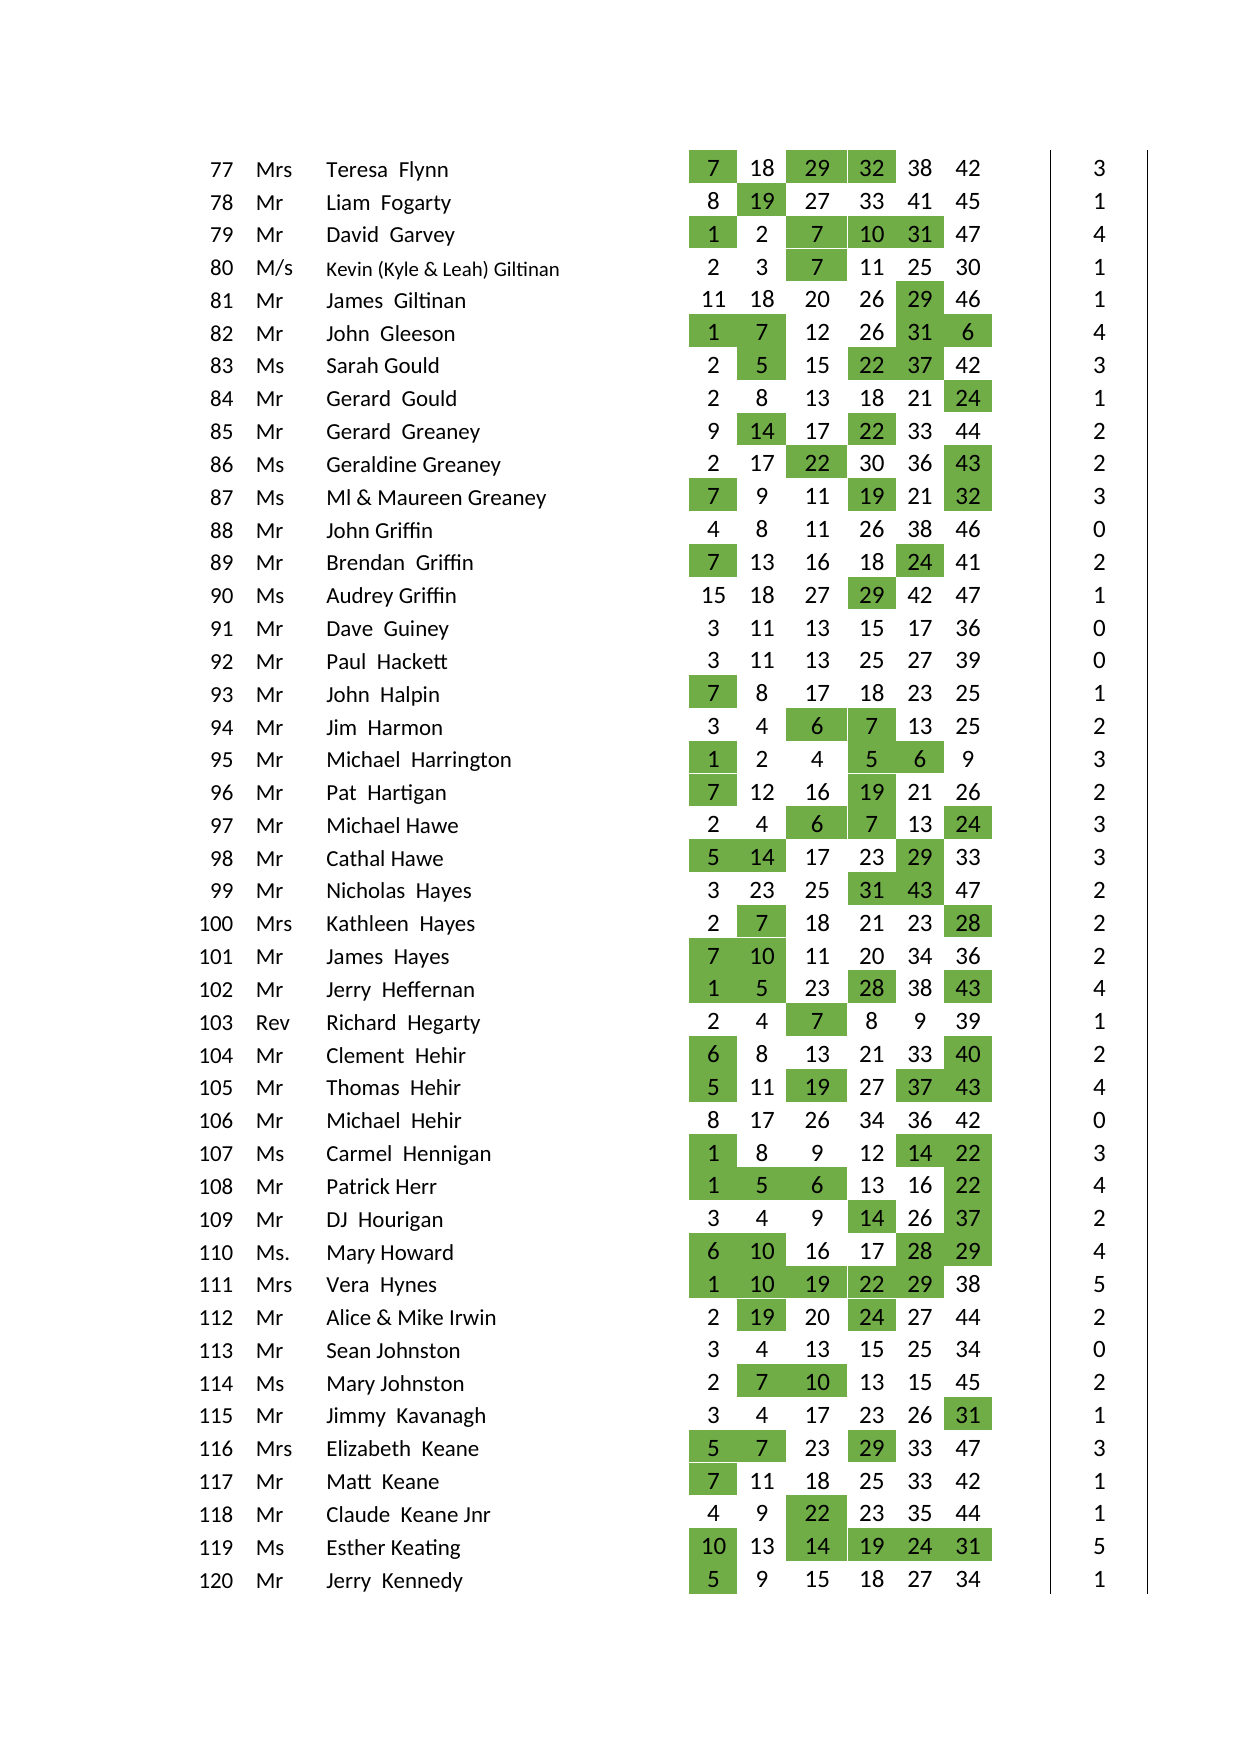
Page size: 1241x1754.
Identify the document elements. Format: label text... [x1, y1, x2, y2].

table_cell 2 [737, 741, 786, 773]
table_cell 7 [689, 774, 737, 806]
table_cell Dave Guiney [315, 609, 689, 642]
table_cell 5 [689, 1430, 737, 1462]
table_cell [992, 249, 1050, 281]
table_cell 41 [896, 183, 944, 216]
table_cell [1148, 774, 1177, 806]
table_cell 11 [737, 642, 786, 675]
table_cell Mr [244, 413, 315, 445]
table_cell 6 [786, 708, 847, 741]
table_cell 2 [1051, 872, 1147, 905]
table_cell 36 [944, 609, 992, 642]
table_cell [1148, 1200, 1177, 1233]
table_cell [1148, 347, 1177, 380]
table_cell [1148, 1364, 1177, 1397]
table_cell 113 [160, 1331, 244, 1364]
table_cell 98 [160, 839, 244, 872]
table_cell Paul Hackett [315, 642, 689, 675]
table_cell 36 [896, 1102, 944, 1134]
table_cell 41 [944, 544, 992, 577]
table_cell 15 [786, 1561, 847, 1594]
table_cell 11 [737, 1069, 786, 1102]
table_cell 16 [896, 1167, 944, 1200]
table_cell 14 [896, 1134, 944, 1167]
table_cell Gerard Gould [315, 380, 689, 412]
table_cell 99 [160, 872, 244, 905]
table_cell [1148, 1134, 1177, 1167]
table_cell Mr [244, 511, 315, 544]
table_cell 16 [786, 774, 847, 806]
table_cell 94 [160, 708, 244, 741]
table_cell 0 [1051, 511, 1147, 544]
table_cell 25 [944, 708, 992, 741]
table_cell 24 [944, 806, 992, 839]
table_cell [1148, 970, 1177, 1003]
table_cell [992, 183, 1050, 216]
table_cell Mr [244, 1299, 315, 1331]
table_cell Mr [244, 642, 315, 675]
table_cell 13 [737, 544, 786, 577]
table_cell Gerard Greaney [315, 413, 689, 445]
table_cell Mr [244, 314, 315, 347]
table_cell 46 [944, 511, 992, 544]
table_cell 22 [944, 1134, 992, 1167]
table_cell 4 [689, 511, 737, 544]
table_cell 34 [896, 938, 944, 970]
table_cell 2 [1051, 544, 1147, 577]
table_cell 13 [786, 380, 847, 412]
table_cell 33 [848, 183, 896, 216]
table_cell 5 [689, 1069, 737, 1102]
table_cell 22 [944, 1167, 992, 1200]
table_cell 79 [160, 216, 244, 248]
table_cell 1 [1051, 1397, 1147, 1430]
table_cell 1 [1051, 577, 1147, 609]
table_cell 26 [848, 314, 896, 347]
table_cell [1148, 1299, 1177, 1331]
table_cell 117 [160, 1463, 244, 1495]
table_cell 3 [1051, 478, 1147, 511]
table_cell 10 [786, 1364, 847, 1397]
table_cell [992, 1430, 1050, 1462]
table_cell [992, 905, 1050, 937]
table_cell [992, 1069, 1050, 1102]
table_cell [1148, 1463, 1177, 1495]
table_cell 4 [786, 741, 847, 773]
table_cell 25 [786, 872, 847, 905]
table_cell 35 [896, 1495, 944, 1528]
table_cell 27 [848, 1069, 896, 1102]
table_cell 2 [689, 249, 737, 281]
table_cell 5 [848, 741, 896, 773]
table_cell Mr [244, 741, 315, 773]
table_cell 8 [737, 1036, 786, 1069]
table_cell 21 [896, 478, 944, 511]
table_cell 27 [896, 1299, 944, 1331]
table_cell 97 [160, 806, 244, 839]
table_cell 39 [944, 1003, 992, 1036]
table_cell 26 [848, 511, 896, 544]
table_cell Jim Harmon [315, 708, 689, 741]
table_cell [992, 413, 1050, 445]
table_cell 13 [786, 609, 847, 642]
table_cell 7 [737, 1430, 786, 1462]
table_cell [1148, 938, 1177, 970]
table_cell [992, 1200, 1050, 1233]
table_cell 3 [689, 1397, 737, 1430]
table_cell Rev [244, 1003, 315, 1036]
table_cell 0 [1051, 642, 1147, 675]
table_cell [992, 216, 1050, 248]
table_cell [1148, 183, 1177, 216]
table_cell [1148, 511, 1177, 544]
table_cell [1148, 1003, 1177, 1036]
table_cell 6 [689, 1036, 737, 1069]
table_cell 33 [944, 839, 992, 872]
table_cell [1148, 642, 1177, 675]
table_cell 4 [1051, 1233, 1147, 1266]
table_cell 3 [689, 1200, 737, 1233]
table_cell 24 [848, 1299, 896, 1331]
table_cell 27 [786, 183, 847, 216]
table_cell 10 [737, 938, 786, 970]
table_cell Mr [244, 1463, 315, 1495]
table_cell 26 [848, 281, 896, 314]
table_cell 3 [1051, 150, 1147, 183]
table_cell 18 [848, 380, 896, 412]
table_cell 102 [160, 970, 244, 1003]
table_cell Carmel Hennigan [315, 1134, 689, 1167]
table_cell 7 [737, 314, 786, 347]
table_cell 118 [160, 1495, 244, 1528]
table_cell 5 [1051, 1528, 1147, 1561]
table_cell Mary Howard [315, 1233, 689, 1266]
table_cell Mr [244, 609, 315, 642]
table_cell David Garvey [315, 216, 689, 248]
table_cell Michael Hawe [315, 806, 689, 839]
table_cell John Gleeson [315, 314, 689, 347]
table_cell [992, 806, 1050, 839]
table_cell 12 [848, 1134, 896, 1167]
table_cell 42 [944, 150, 992, 183]
table_cell [992, 1003, 1050, 1036]
table_cell [1148, 1495, 1177, 1528]
table_cell 25 [896, 249, 944, 281]
table_cell [1148, 249, 1177, 281]
table_cell 22 [848, 1266, 896, 1298]
table_cell 17 [786, 413, 847, 445]
table_cell [992, 1561, 1050, 1594]
table_cell 44 [944, 1495, 992, 1528]
table_cell Teresa Flynn [315, 150, 689, 183]
table_cell [992, 347, 1050, 380]
table_cell 103 [160, 1003, 244, 1036]
table_cell 13 [786, 1036, 847, 1069]
table_cell 1 [1051, 249, 1147, 281]
table_cell [992, 839, 1050, 872]
table_cell Ms [244, 347, 315, 380]
table_cell 120 [160, 1561, 244, 1594]
table_cell [1148, 675, 1177, 708]
table_cell 108 [160, 1167, 244, 1200]
table_cell 4 [737, 1397, 786, 1430]
table_cell 18 [848, 675, 896, 708]
table_cell 14 [737, 839, 786, 872]
table_cell 14 [848, 1200, 896, 1233]
table_cell 18 [737, 577, 786, 609]
table_cell 2 [1051, 905, 1147, 937]
table_cell Mr [244, 970, 315, 1003]
table_cell 30 [848, 445, 896, 478]
table_cell [992, 150, 1050, 183]
table_cell 4 [1051, 1069, 1147, 1102]
table_cell Kathleen Hayes [315, 905, 689, 937]
table_cell Ms. [244, 1233, 315, 1266]
table_cell 14 [737, 413, 786, 445]
table_cell 7 [737, 1364, 786, 1397]
table_cell 4 [1051, 1167, 1147, 1200]
table_cell 8 [848, 1003, 896, 1036]
table_cell 3 [689, 1331, 737, 1364]
table_cell [1148, 1102, 1177, 1134]
table_cell 3 [1051, 806, 1147, 839]
table_cell 45 [944, 1364, 992, 1397]
table_cell [1148, 1036, 1177, 1069]
table_cell [1148, 1331, 1177, 1364]
table_cell 6 [944, 314, 992, 347]
table_cell [1148, 445, 1177, 478]
table_cell 9 [944, 741, 992, 773]
table_cell Mr [244, 872, 315, 905]
table_cell Alice & Mike Irwin [315, 1299, 689, 1331]
table_cell 10 [737, 1233, 786, 1266]
table_cell 4 [737, 1003, 786, 1036]
table_cell 44 [944, 1299, 992, 1331]
table_cell [1148, 544, 1177, 577]
table_cell 37 [896, 1069, 944, 1102]
table_cell Audrey Griffin [315, 577, 689, 609]
table_cell 5 [689, 839, 737, 872]
table_cell [1148, 281, 1177, 314]
table_cell 30 [944, 249, 992, 281]
table_cell 5 [689, 1561, 737, 1594]
table_cell James Giltinan [315, 281, 689, 314]
table_cell [1148, 380, 1177, 412]
table_cell 11 [786, 938, 847, 970]
table_cell Mr [244, 1036, 315, 1069]
table_cell 26 [786, 1102, 847, 1134]
table_cell [992, 1036, 1050, 1069]
table_cell [1148, 1167, 1177, 1200]
table_cell DJ Hourigan [315, 1200, 689, 1233]
table_cell 105 [160, 1069, 244, 1102]
table_cell 7 [689, 544, 737, 577]
table_cell 42 [896, 577, 944, 609]
table_cell 2 [737, 216, 786, 248]
table_cell [1148, 708, 1177, 741]
table_cell 47 [944, 216, 992, 248]
table_cell 4 [737, 1331, 786, 1364]
table_cell 13 [786, 642, 847, 675]
table_cell 11 [737, 1463, 786, 1495]
table_cell 1 [689, 970, 737, 1003]
table_cell 47 [944, 1430, 992, 1462]
table_cell 10 [737, 1266, 786, 1298]
table_cell [992, 970, 1050, 1003]
table_cell Ms [244, 1134, 315, 1167]
table_cell 1 [1051, 1495, 1147, 1528]
table_cell 19 [786, 1266, 847, 1298]
table_cell 4 [689, 1495, 737, 1528]
table_cell [1148, 905, 1177, 937]
table_cell 10 [848, 216, 896, 248]
table_cell 4 [1051, 216, 1147, 248]
table_cell 13 [896, 806, 944, 839]
table_cell 27 [786, 577, 847, 609]
table_cell 2 [1051, 1364, 1147, 1397]
table_cell 17 [786, 675, 847, 708]
table_cell 24 [896, 1528, 944, 1561]
table_cell 36 [944, 938, 992, 970]
table_cell Mary Johnston [315, 1364, 689, 1397]
table_cell 21 [848, 1036, 896, 1069]
table_cell 17 [737, 445, 786, 478]
table_cell 95 [160, 741, 244, 773]
table_cell [992, 445, 1050, 478]
table_cell 0 [1051, 1331, 1147, 1364]
table_cell 1 [689, 314, 737, 347]
table_cell 114 [160, 1364, 244, 1397]
table_cell 18 [737, 150, 786, 183]
table_cell 11 [786, 478, 847, 511]
table_cell 25 [848, 1463, 896, 1495]
table_cell Ms [244, 445, 315, 478]
table_cell Thomas Hehir [315, 1069, 689, 1102]
table_cell [1148, 216, 1177, 248]
table_cell 29 [896, 281, 944, 314]
table_cell 13 [737, 1528, 786, 1561]
table_cell 20 [786, 1299, 847, 1331]
table_cell 38 [896, 970, 944, 1003]
table_cell Mr [244, 1069, 315, 1102]
table_cell 115 [160, 1397, 244, 1430]
table_cell Michael Harrington [315, 741, 689, 773]
table_cell 2 [689, 905, 737, 937]
table_cell 3 [1051, 741, 1147, 773]
table_cell 2 [689, 1003, 737, 1036]
table_cell 40 [944, 1036, 992, 1069]
table_cell 1 [689, 216, 737, 248]
table_cell 19 [848, 1528, 896, 1561]
table_cell Matt Keane [315, 1463, 689, 1495]
table_cell 87 [160, 478, 244, 511]
table_cell [1148, 1561, 1177, 1594]
table_cell 22 [848, 347, 896, 380]
table_cell 13 [786, 1331, 847, 1364]
table_cell 24 [944, 380, 992, 412]
table_cell 9 [737, 478, 786, 511]
table_cell 27 [896, 1561, 944, 1594]
table_cell 13 [896, 708, 944, 741]
table_cell 5 [737, 347, 786, 380]
table_cell 9 [786, 1134, 847, 1167]
table_cell 20 [786, 281, 847, 314]
table_cell 7 [689, 938, 737, 970]
table_cell 25 [848, 642, 896, 675]
table_cell 7 [786, 249, 847, 281]
table_cell Brendan Griffin [315, 544, 689, 577]
table_cell Ms [244, 1528, 315, 1561]
table_cell Mr [244, 216, 315, 248]
table_cell [1148, 1266, 1177, 1298]
table_cell 29 [944, 1233, 992, 1266]
table_cell 22 [848, 413, 896, 445]
table_cell [1148, 609, 1177, 642]
table_cell [1148, 1430, 1177, 1462]
table_cell 29 [896, 839, 944, 872]
table_cell 19 [737, 183, 786, 216]
table_cell [992, 1266, 1050, 1298]
table_cell 16 [786, 544, 847, 577]
table_cell [992, 1167, 1050, 1200]
table_cell 17 [786, 1397, 847, 1430]
table_cell 100 [160, 905, 244, 937]
table_cell 17 [737, 1102, 786, 1134]
table_cell 84 [160, 380, 244, 412]
table_cell 26 [896, 1200, 944, 1233]
table_cell Mr [244, 675, 315, 708]
table_cell 6 [786, 806, 847, 839]
table_cell 19 [848, 478, 896, 511]
table_cell 15 [896, 1364, 944, 1397]
table_cell Mr [244, 1331, 315, 1364]
table_cell Mrs [244, 905, 315, 937]
table_cell 19 [848, 774, 896, 806]
table_cell Vera Hynes [315, 1266, 689, 1298]
table_cell 3 [1051, 1134, 1147, 1167]
table_cell [992, 1233, 1050, 1266]
table_cell 0 [1051, 1102, 1147, 1134]
table_cell [992, 1134, 1050, 1167]
table_cell 18 [786, 905, 847, 937]
table_cell 20 [848, 938, 896, 970]
table_cell Michael Hehir [315, 1102, 689, 1134]
table_cell 5 [737, 970, 786, 1003]
table_cell 1 [1051, 1463, 1147, 1495]
table_cell Mr [244, 380, 315, 412]
table_cell 2 [689, 1364, 737, 1397]
table_cell [992, 1364, 1050, 1397]
table_cell [992, 609, 1050, 642]
table_cell Sarah Gould [315, 347, 689, 380]
table_cell 33 [896, 1430, 944, 1462]
table_cell Claude Keane Jnr [315, 1495, 689, 1528]
table_cell Mr [244, 938, 315, 970]
table_cell 3 [1051, 347, 1147, 380]
table_cell 2 [689, 347, 737, 380]
table_cell [1148, 839, 1177, 872]
table_cell 31 [896, 314, 944, 347]
table_cell [992, 1102, 1050, 1134]
table_cell [992, 544, 1050, 577]
table_cell Mr [244, 806, 315, 839]
table_cell 12 [786, 314, 847, 347]
table_cell 9 [786, 1200, 847, 1233]
table_cell 11 [786, 511, 847, 544]
table_cell 13 [848, 1167, 896, 1200]
table_cell 7 [737, 905, 786, 937]
table_cell 9 [896, 1003, 944, 1036]
table_cell 4 [737, 806, 786, 839]
table_cell 2 [689, 380, 737, 412]
table_cell 2 [689, 1299, 737, 1331]
table_cell Jimmy Kavanagh [315, 1397, 689, 1430]
table_cell 34 [944, 1331, 992, 1364]
table_cell Ms [244, 1364, 315, 1397]
table_cell 43 [944, 445, 992, 478]
table_cell 23 [848, 839, 896, 872]
table_cell 22 [786, 445, 847, 478]
table_cell [1148, 314, 1177, 347]
table_cell 29 [786, 150, 847, 183]
table_cell 2 [1051, 1200, 1147, 1233]
table_cell 110 [160, 1233, 244, 1266]
table_cell 6 [689, 1233, 737, 1266]
table_cell Ml & Maureen Greaney [315, 478, 689, 511]
table_cell 21 [848, 905, 896, 937]
table_cell [992, 938, 1050, 970]
table_cell 8 [737, 675, 786, 708]
table_cell 104 [160, 1036, 244, 1069]
table_cell 29 [848, 1430, 896, 1462]
table_cell 2 [689, 445, 737, 478]
table_cell 47 [944, 577, 992, 609]
table_cell 6 [786, 1167, 847, 1200]
table_cell 42 [944, 1102, 992, 1134]
table_cell 17 [896, 609, 944, 642]
table_cell 9 [737, 1495, 786, 1528]
table_cell 106 [160, 1102, 244, 1134]
table_cell 1 [1051, 380, 1147, 412]
table_cell 43 [944, 970, 992, 1003]
table_cell 19 [737, 1299, 786, 1331]
table_cell 36 [896, 445, 944, 478]
table_cell 81 [160, 281, 244, 314]
table_cell 1 [1051, 183, 1147, 216]
table_cell Kevin (Kyle & Leah) Giltinan [315, 249, 689, 281]
table_cell 2 [1051, 1299, 1147, 1331]
table_cell 3 [689, 708, 737, 741]
table_cell 33 [896, 1463, 944, 1495]
table_cell 18 [786, 1463, 847, 1495]
table_cell 18 [848, 1561, 896, 1594]
table_cell Mr [244, 774, 315, 806]
table_cell 22 [786, 1495, 847, 1528]
table_cell Sean Johnston [315, 1331, 689, 1364]
table_cell 0 [1051, 609, 1147, 642]
table_cell 23 [896, 905, 944, 937]
table_cell 111 [160, 1266, 244, 1298]
table_cell 7 [689, 675, 737, 708]
table_cell Geraldine Greaney [315, 445, 689, 478]
table_cell 42 [944, 347, 992, 380]
table_cell [1148, 1233, 1177, 1266]
table_cell [992, 281, 1050, 314]
table_cell James Hayes [315, 938, 689, 970]
table_cell 23 [896, 675, 944, 708]
table_cell 92 [160, 642, 244, 675]
table_cell 9 [737, 1561, 786, 1594]
table_cell 2 [1051, 1036, 1147, 1069]
table_cell 3 [689, 642, 737, 675]
table_cell 26 [896, 1397, 944, 1430]
table_cell Nicholas Hayes [315, 872, 689, 905]
table_cell Pat Hartigan [315, 774, 689, 806]
table_cell 1 [689, 1167, 737, 1200]
table_cell 24 [896, 544, 944, 577]
table_cell Mr [244, 1495, 315, 1528]
table_cell Mr [244, 1397, 315, 1430]
table_cell 4 [737, 1200, 786, 1233]
table_cell [1148, 806, 1177, 839]
table_cell 7 [786, 216, 847, 248]
table_cell 21 [896, 774, 944, 806]
table_cell 1 [1051, 1003, 1147, 1036]
table_cell Mr [244, 1200, 315, 1233]
table_cell 33 [896, 1036, 944, 1069]
table_cell Cathal Hawe [315, 839, 689, 872]
table_cell 14 [786, 1528, 847, 1561]
table_cell 38 [896, 511, 944, 544]
table_cell John Halpin [315, 675, 689, 708]
table_cell 23 [786, 1430, 847, 1462]
table_cell 101 [160, 938, 244, 970]
table_cell 3 [689, 872, 737, 905]
table_cell 23 [848, 1397, 896, 1430]
table_cell 8 [737, 511, 786, 544]
table_cell Mr [244, 183, 315, 216]
table_cell 26 [944, 774, 992, 806]
table_cell 2 [1051, 774, 1147, 806]
table_cell Liam Fogarty [315, 183, 689, 216]
table_cell Mr [244, 544, 315, 577]
table_cell 2 [1051, 708, 1147, 741]
table_cell 13 [848, 1364, 896, 1397]
table_cell 1 [1051, 1561, 1147, 1594]
table_cell [1148, 577, 1177, 609]
table_cell 2 [1051, 938, 1147, 970]
table_cell [1148, 413, 1177, 445]
table_cell [992, 1495, 1050, 1528]
table_cell 17 [786, 839, 847, 872]
table_cell 29 [848, 577, 896, 609]
table_cell [992, 314, 1050, 347]
table_cell [992, 872, 1050, 905]
table_cell 7 [786, 1003, 847, 1036]
table_cell 112 [160, 1299, 244, 1331]
table_cell 3 [1051, 1430, 1147, 1462]
table_cell [992, 1397, 1050, 1430]
table_cell 10 [689, 1528, 737, 1561]
table_cell 8 [737, 380, 786, 412]
table_cell [1148, 741, 1177, 773]
table_cell [992, 478, 1050, 511]
table_cell Mr [244, 1561, 315, 1594]
table_cell 11 [737, 609, 786, 642]
table_cell 2 [1051, 413, 1147, 445]
table_cell 38 [896, 150, 944, 183]
table_cell 89 [160, 544, 244, 577]
table_cell 15 [848, 1331, 896, 1364]
table_cell 93 [160, 675, 244, 708]
table_cell 28 [896, 1233, 944, 1266]
table_cell 12 [737, 774, 786, 806]
table_cell 23 [786, 970, 847, 1003]
table_cell Mrs [244, 150, 315, 183]
table_cell Mr [244, 708, 315, 741]
table_cell [992, 675, 1050, 708]
table_cell 18 [848, 544, 896, 577]
table_cell 4 [1051, 970, 1147, 1003]
table_cell 8 [689, 1102, 737, 1134]
table_cell Mr [244, 1102, 315, 1134]
table_cell Jerry Heffernan [315, 970, 689, 1003]
table_cell 37 [896, 347, 944, 380]
table_cell 109 [160, 1200, 244, 1233]
table_cell 21 [896, 380, 944, 412]
table_cell [1148, 150, 1177, 183]
table_cell 1 [1051, 281, 1147, 314]
table_cell 7 [848, 806, 896, 839]
table_cell 31 [848, 872, 896, 905]
table_cell 7 [689, 1463, 737, 1495]
table_cell Mrs [244, 1266, 315, 1298]
table_cell [1148, 872, 1177, 905]
table_cell 6 [896, 741, 944, 773]
table_cell 34 [848, 1102, 896, 1134]
table_cell 23 [737, 872, 786, 905]
table_cell M/s [244, 249, 315, 281]
table_cell 7 [689, 478, 737, 511]
table_cell 77 [160, 150, 244, 183]
table_cell 32 [944, 478, 992, 511]
table_cell 17 [848, 1233, 896, 1266]
table_cell 25 [944, 675, 992, 708]
table_cell 25 [896, 1331, 944, 1364]
table_cell 43 [944, 1069, 992, 1102]
table_cell 5 [737, 1167, 786, 1200]
table_cell [992, 774, 1050, 806]
table_cell 37 [944, 1200, 992, 1233]
table_cell 11 [689, 281, 737, 314]
table_cell John Griffin [315, 511, 689, 544]
table_cell 86 [160, 445, 244, 478]
table_cell 19 [786, 1069, 847, 1102]
table_cell Esther Keating [315, 1528, 689, 1561]
table_cell 18 [737, 281, 786, 314]
table_cell 43 [896, 872, 944, 905]
table_cell 1 [689, 1134, 737, 1167]
table_cell 9 [689, 413, 737, 445]
table_cell Clement Hehir [315, 1036, 689, 1069]
table_cell 28 [944, 905, 992, 937]
table_cell 42 [944, 1463, 992, 1495]
table_cell Elizabeth Keane [315, 1430, 689, 1462]
table_cell 39 [944, 642, 992, 675]
table_cell 15 [786, 347, 847, 380]
table_cell 33 [896, 413, 944, 445]
table_cell 15 [689, 577, 737, 609]
table_cell 16 [786, 1233, 847, 1266]
table_cell 34 [944, 1561, 992, 1594]
table_cell 1 [689, 741, 737, 773]
table_cell Mr [244, 1167, 315, 1200]
table_cell 47 [944, 872, 992, 905]
table_cell 44 [944, 413, 992, 445]
table_cell 28 [848, 970, 896, 1003]
table_cell Mrs [244, 1430, 315, 1462]
table_cell 8 [737, 1134, 786, 1167]
table_cell 32 [848, 150, 896, 183]
table_cell [992, 1528, 1050, 1561]
table_cell 7 [689, 150, 737, 183]
table_cell 90 [160, 577, 244, 609]
table_cell [992, 642, 1050, 675]
table_cell [992, 708, 1050, 741]
table_cell Richard Hegarty [315, 1003, 689, 1036]
table_cell [1148, 1528, 1177, 1561]
table_cell 116 [160, 1430, 244, 1462]
table_cell [992, 741, 1050, 773]
table_cell 2 [1051, 445, 1147, 478]
table_cell 2 [689, 806, 737, 839]
table_cell [992, 380, 1050, 412]
table_cell 82 [160, 314, 244, 347]
table_cell 4 [737, 708, 786, 741]
table_cell 1 [1051, 675, 1147, 708]
table_cell 96 [160, 774, 244, 806]
table_cell 31 [944, 1528, 992, 1561]
table_cell Patrick Herr [315, 1167, 689, 1200]
table_cell 119 [160, 1528, 244, 1561]
table_cell [1148, 1069, 1177, 1102]
table_cell [992, 577, 1050, 609]
table_cell [992, 1331, 1050, 1364]
table_cell 91 [160, 609, 244, 642]
table_cell 8 [689, 183, 737, 216]
table_cell 3 [737, 249, 786, 281]
table_cell 45 [944, 183, 992, 216]
table_cell Ms [244, 478, 315, 511]
table_cell 7 [848, 708, 896, 741]
table_cell [992, 1463, 1050, 1495]
table_cell 27 [896, 642, 944, 675]
table_cell 23 [848, 1495, 896, 1528]
table_cell 31 [896, 216, 944, 248]
table_cell Mr [244, 839, 315, 872]
table_cell 78 [160, 183, 244, 216]
table_cell 85 [160, 413, 244, 445]
table_cell Ms [244, 577, 315, 609]
table_cell 83 [160, 347, 244, 380]
table_cell 11 [848, 249, 896, 281]
table_cell [1148, 478, 1177, 511]
table_cell 3 [689, 609, 737, 642]
table_cell [1148, 1397, 1177, 1430]
table_cell 3 [1051, 839, 1147, 872]
table_cell 29 [896, 1266, 944, 1298]
table_cell [992, 1299, 1050, 1331]
table_cell 1 [689, 1266, 737, 1298]
table_cell 88 [160, 511, 244, 544]
table_cell 46 [944, 281, 992, 314]
table_cell 107 [160, 1134, 244, 1167]
table_cell 5 [1051, 1266, 1147, 1298]
table_cell 38 [944, 1266, 992, 1298]
table_cell [992, 511, 1050, 544]
table_cell 31 [944, 1397, 992, 1430]
table_cell Mr [244, 281, 315, 314]
table_cell 4 [1051, 314, 1147, 347]
table_cell 80 [160, 249, 244, 281]
table_cell Jerry Kennedy [315, 1561, 689, 1594]
table_cell 15 [848, 609, 896, 642]
